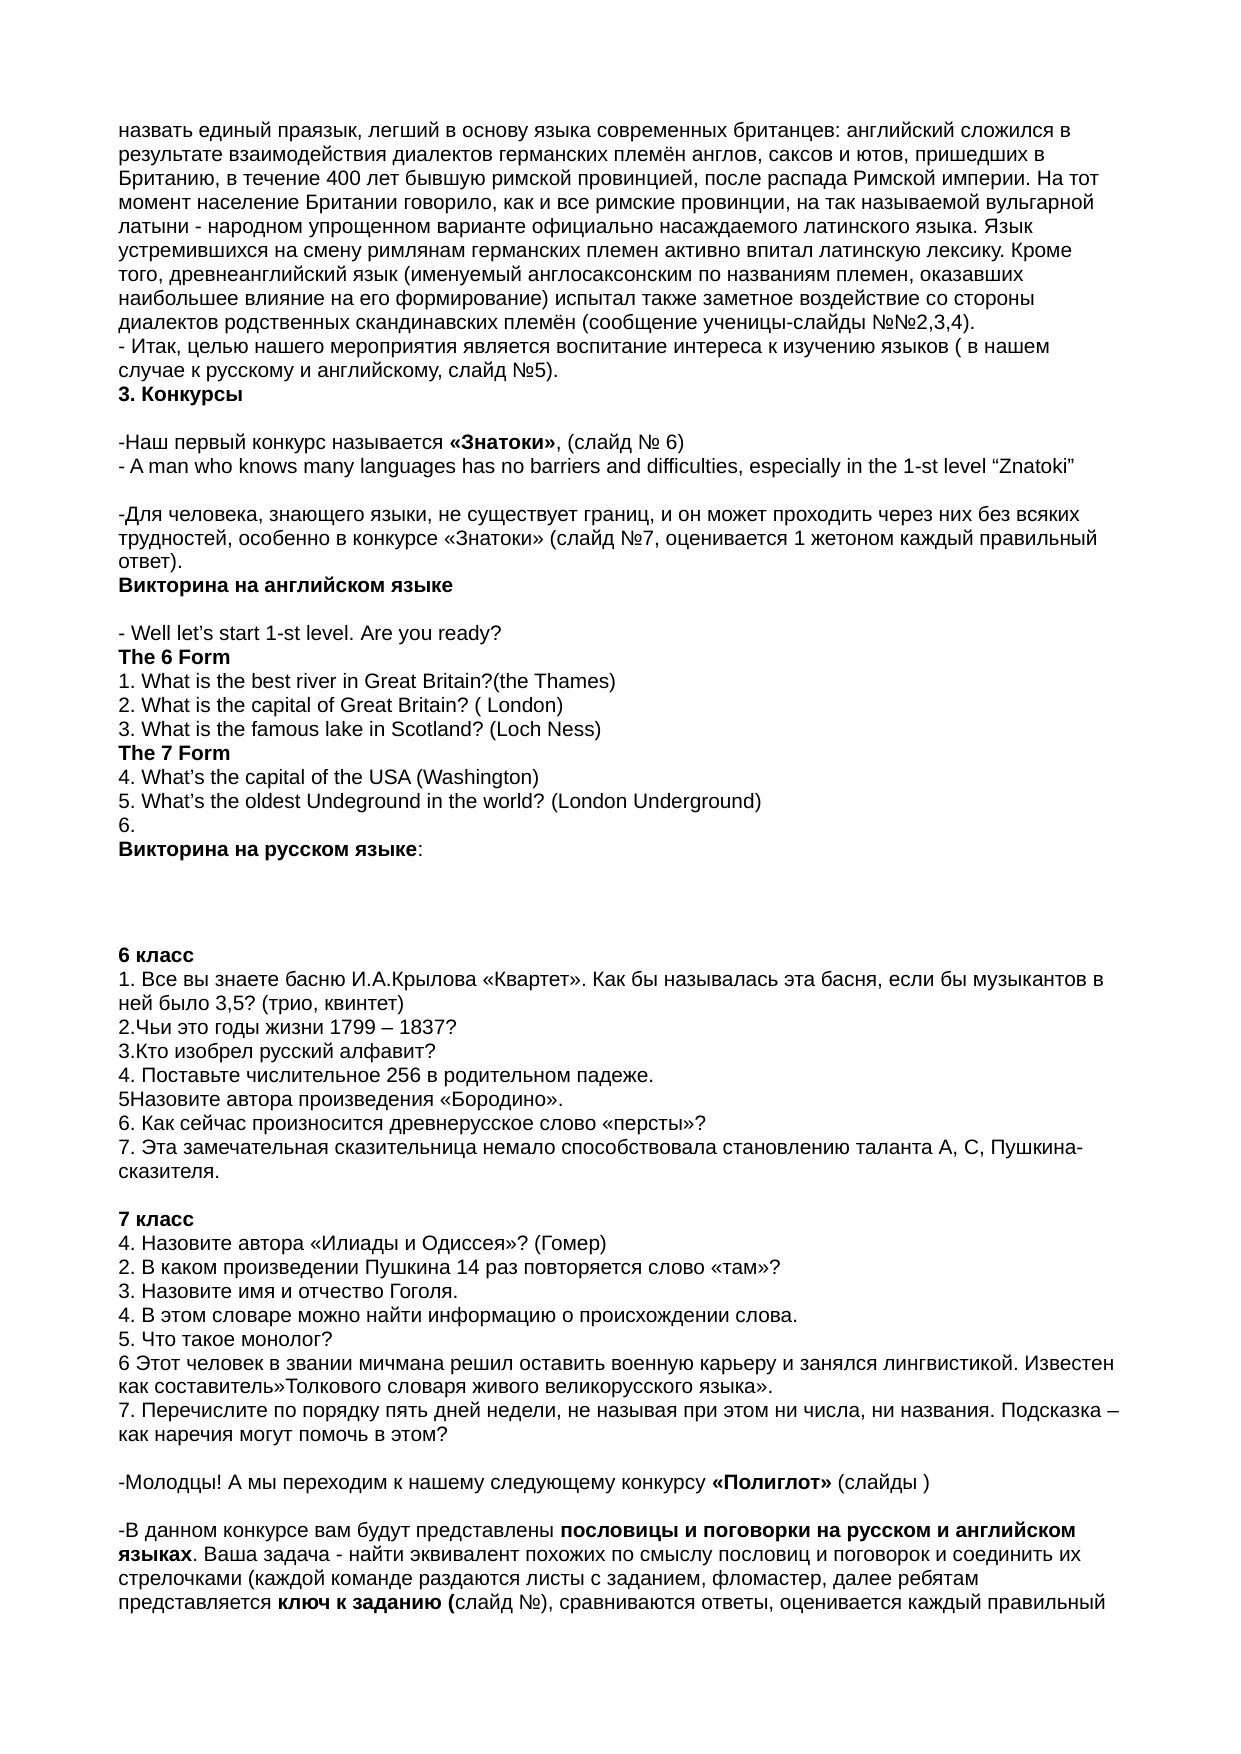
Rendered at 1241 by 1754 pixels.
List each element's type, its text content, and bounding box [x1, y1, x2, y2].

text 4. В этом словаре можно найти информацию о происхождении слова. [118, 1302, 1122, 1326]
text - A man who knows many languages has no barriers and difficulties, especially in the 1-st level “Znatoki” [118, 453, 1122, 477]
text 5. What’s the oldest Undeground in the world? (London Underground) [118, 789, 1122, 813]
text 1. What is the best river in Great Britain?(the Thames) [118, 669, 1122, 693]
text The 7 Form [118, 741, 1122, 765]
text 2. What is the capital of Great Britain? ( London) [118, 693, 1122, 717]
text 7. Перечислите по порядку пять дней недели, не называя при этом ни числа, ни названия. Подсказка – как наречия могут помочь в этом? [118, 1398, 1122, 1446]
text 4. Назовите автора «Илиады и Одиссея»? (Гомер) [118, 1231, 1122, 1254]
text - Well let’s start 1-st level. Are you ready? [118, 621, 1122, 645]
text 6 Этот человек в звании мичмана решил оставить военную карьеру и занялся лингвистикой. Известен как составитель»Толкового словаря живого великорусского языка». [118, 1350, 1122, 1398]
text Викторина на русском языке: [118, 837, 1122, 861]
text -Для человека, знающего языки, не существует границ, и он может проходить через них без всяких трудностей, особенно в конкурсе «Знатоки» (слайд №7, оценивается 1 жетоном каждый правильный ответ). [118, 501, 1122, 573]
text 3. Назовите имя и отчество Гоголя. [118, 1278, 1122, 1302]
text 5Назовите автора произведения «Бородино». [118, 1087, 1122, 1111]
text 6 класс [118, 943, 1122, 967]
text -В данном конкурсе вам будут представлены пословицы и поговорки на русском и английском языках. Ваша задача - найти эквивалент похожих по смыслу пословиц и поговорок и соединить их стрелочками (каждой команде раздаются листы с заданием, фломастер, далее ребятам представляется ключ к заданию (слайд №), сравниваются ответы, оценивается каждый правильный [118, 1518, 1122, 1614]
text 5. Что такое монолог? [118, 1326, 1122, 1350]
text Викторина на английском языке [118, 573, 1122, 597]
text 7 класс [118, 1207, 1122, 1231]
text 3. What is the famous lake in Scotland? (Loch Ness) [118, 717, 1122, 741]
text 6. Как сейчас произносится древнерусское слово «персты»? [118, 1111, 1122, 1135]
text The 6 Form [118, 645, 1122, 669]
text 2. В каком произведении Пушкина 14 раз повторяется слово «там»? [118, 1254, 1122, 1278]
text 1. Все вы знаете басню И.А.Крылова «Квартет». Как бы называлась эта басня, если бы музыкантов в ней было 3,5? (трио, квинтет) [118, 967, 1122, 1015]
text 3. Конкурсы [118, 382, 1122, 406]
text 7. Эта замечательная сказительница немало способствовала становлению таланта А, С, Пушкина- сказителя. [118, 1135, 1122, 1183]
text 2.Чьи это годы жизни 1799 – 1837? [118, 1015, 1122, 1039]
text 4. What’s the capital of the USA (Washington) [118, 765, 1122, 789]
text 3.Кто изобрел русский алфавит? [118, 1039, 1122, 1063]
text 4. Поставьте числительное 256 в родительном падеже. [118, 1063, 1122, 1087]
text назвать единый праязык, легший в основу языка современных британцев: английский сложился в результате взаимодействия диалектов германских племён англов, саксов и ютов, пришедших в Британию, в течение 400 лет бывшую римской провинцией, после распада Римской империи. На тот момент население Британии говорило, как и все римские провинции, на так называемой вульгарной латыни - народном упрощенном варианте официально насаждаемого латинского языка. Язык устремившихся на смену римлянам германских племен активно впитал латинскую лексику. Кроме того, древнеанглийский язык (именуемый англосаксонским по названиям племен, оказавших наибольшее влияние на его формирование) испытал также заметное воздействие со стороны диалектов родственных скандинавских племён (сообщение ученицы-слайды №№2,3,4). [118, 118, 1122, 334]
text - Итак, целью нашего мероприятия является воспитание интереса к изучению языков ( в нашем случае к русскому и английскому, слайд №5). [118, 334, 1122, 382]
text -Молодцы! А мы переходим к нашему следующему конкурсу «Полиглот» (слайды ) [118, 1470, 1122, 1494]
text -Наш первый конкурс называется «Знатоки», (слайд № 6) [118, 429, 1122, 453]
text 6. [118, 813, 1122, 837]
